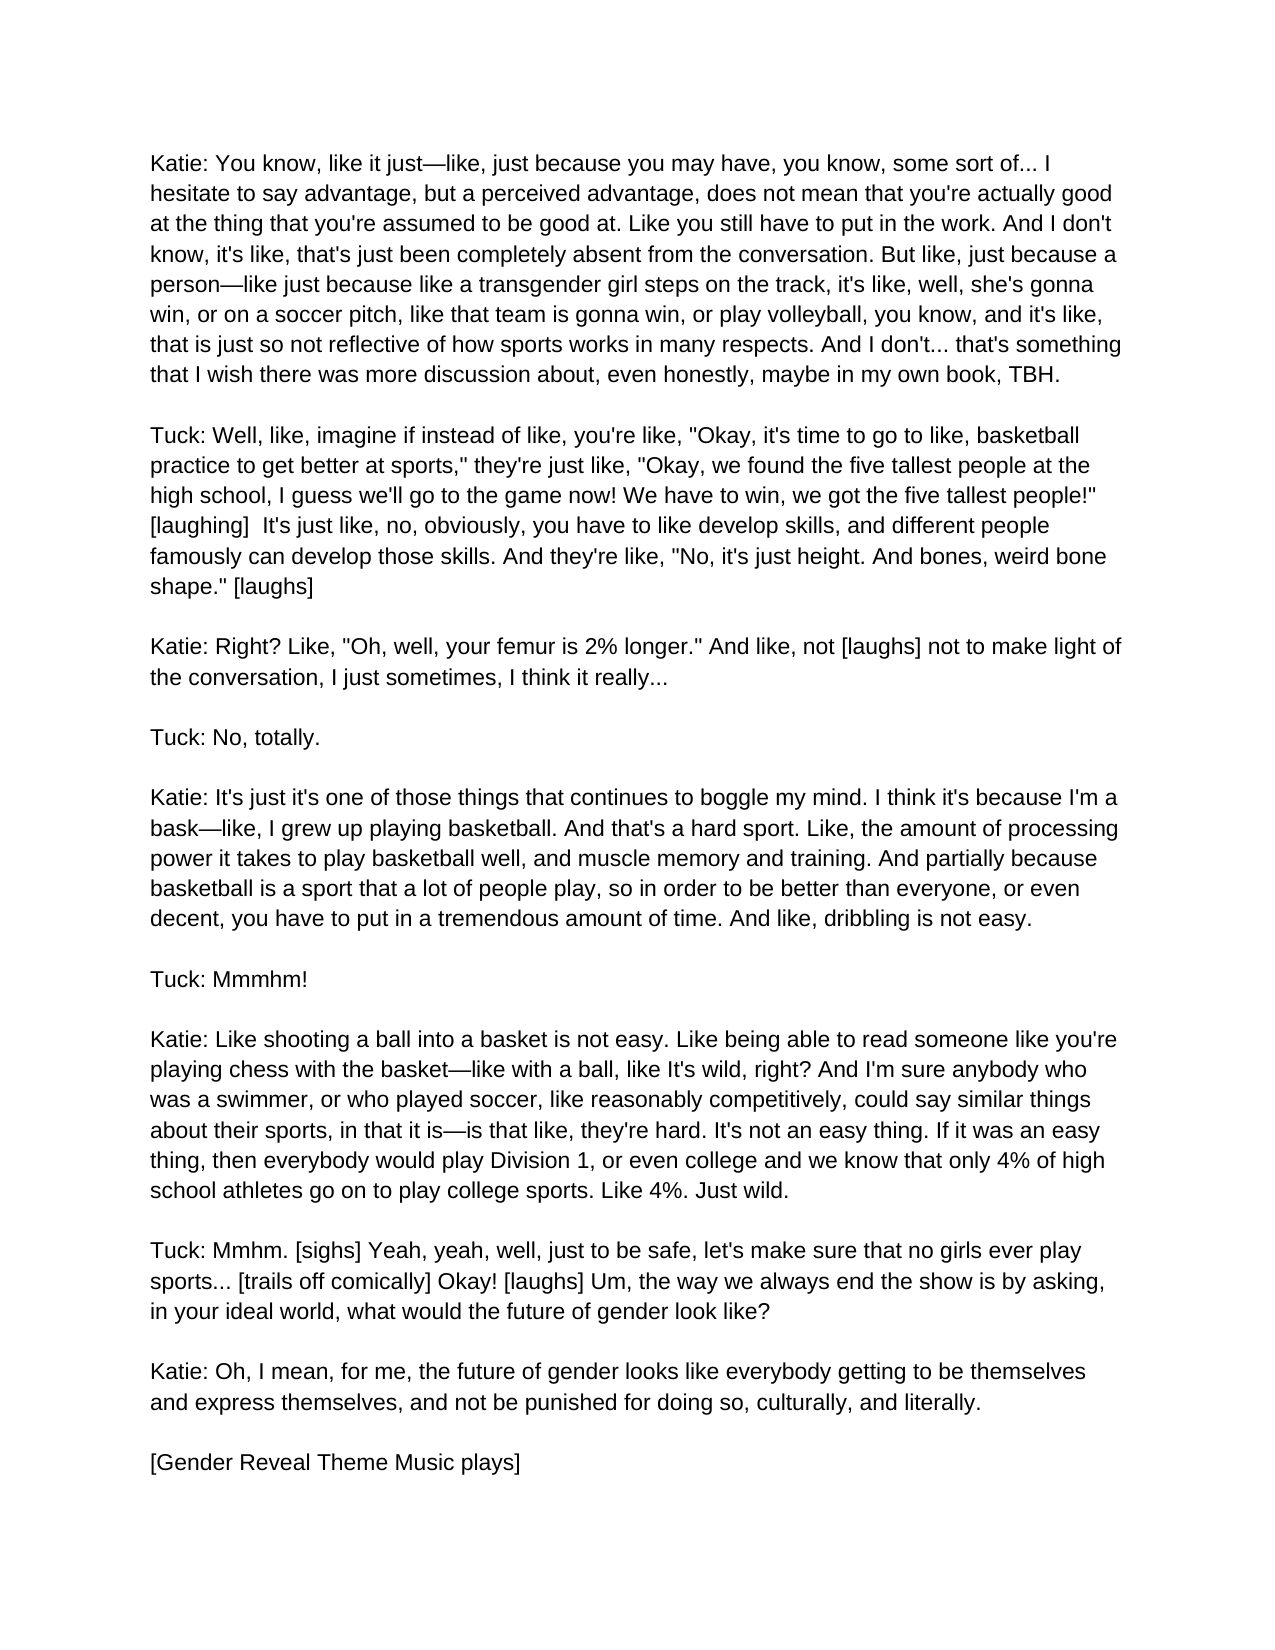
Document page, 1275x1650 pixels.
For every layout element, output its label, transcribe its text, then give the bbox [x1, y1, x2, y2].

text Katie: It's just it's one of those things that continues to boggle my mind. I think it's because I'm a bask—like, I grew up playing basketball. And that's a hard sport. Like, the amount of processing power it takes to play basketball well, and muscle memory and training. And partially because basketball is a sport that a lot of people play, so in order to be better than everyone, or even decent, you have to put in a tremendous amount of time. And like, dribbling is not easy. [150, 784, 1125, 932]
text Tuck: No, totally. [150, 724, 1125, 750]
text Tuck: Well, like, imagine if instead of like, you're like, "Okay, it's time to go to like, basketball practice to get better at sports," they're just like, "Okay, we found the five tallest people at the high school, I guess we'll go to the game now! We have to win, we got the five tallest people!" [laughing] It's just like, no, obviously, you have to like develop skills, and different people famously can develop those skills. And they're like, "No, it's just height. And bones, weird bone shape." [laughs] [150, 422, 1125, 599]
text Katie: You know, like it just—like, just because you may have, you know, some sort of... I hesitate to say advantage, but a perceived advantage, does not mean that you're actually good at the thing that you're assumed to be good at. Like you still have to put in the work. And I don't know, it's like, that's just been completely absent from the conversation. But like, just because a person—like just because like a transgender girl steps on the track, it's like, well, she's gonna win, or on a soccer pitch, like that team is gonna win, or play volleyball, you know, and it's like, that is just so not reflective of how sports works in many respects. And I don't... that's something that I wish there was more discussion about, even honestly, maybe in my own book, TBH. [150, 150, 1125, 388]
text Tuck: Mmmhm! [150, 966, 1125, 992]
text Katie: Like shooting a ball into a basket is not easy. Like being able to read someone like you're playing chess with the basket—like with a ball, like It's wild, right? And I'm sure anybody who was a swimmer, or who played soccer, like reasonably competitively, could say similar things about their sports, in that it is—is that like, they're hard. It's not an easy thing. If it was an easy thing, then everybody would play Division 1, or even college and we know that only 4% of high school athletes go on to play college sports. Like 4%. Just wild. [150, 1026, 1125, 1203]
text Katie: Oh, I mean, for me, the future of gender looks like everybody getting to be themselves and express themselves, and not be punished for doing so, culturally, and literally. [150, 1358, 1125, 1415]
text Tuck: Mmhm. [sighs] Yeah, yeah, well, just to be safe, let's make sure that no girls ever play sports... [trails off comically] Okay! [laughs] Um, the way we always end the show is by asking, in your ideal world, what would the future of gender look like? [150, 1237, 1125, 1324]
text Katie: Right? Like, "Oh, well, your femur is 2% longer." And like, not [laughs] not to make light of the conversation, I just sometimes, I think it really... [150, 633, 1125, 690]
text [Gender Reveal Theme Music plays] [150, 1449, 1125, 1475]
